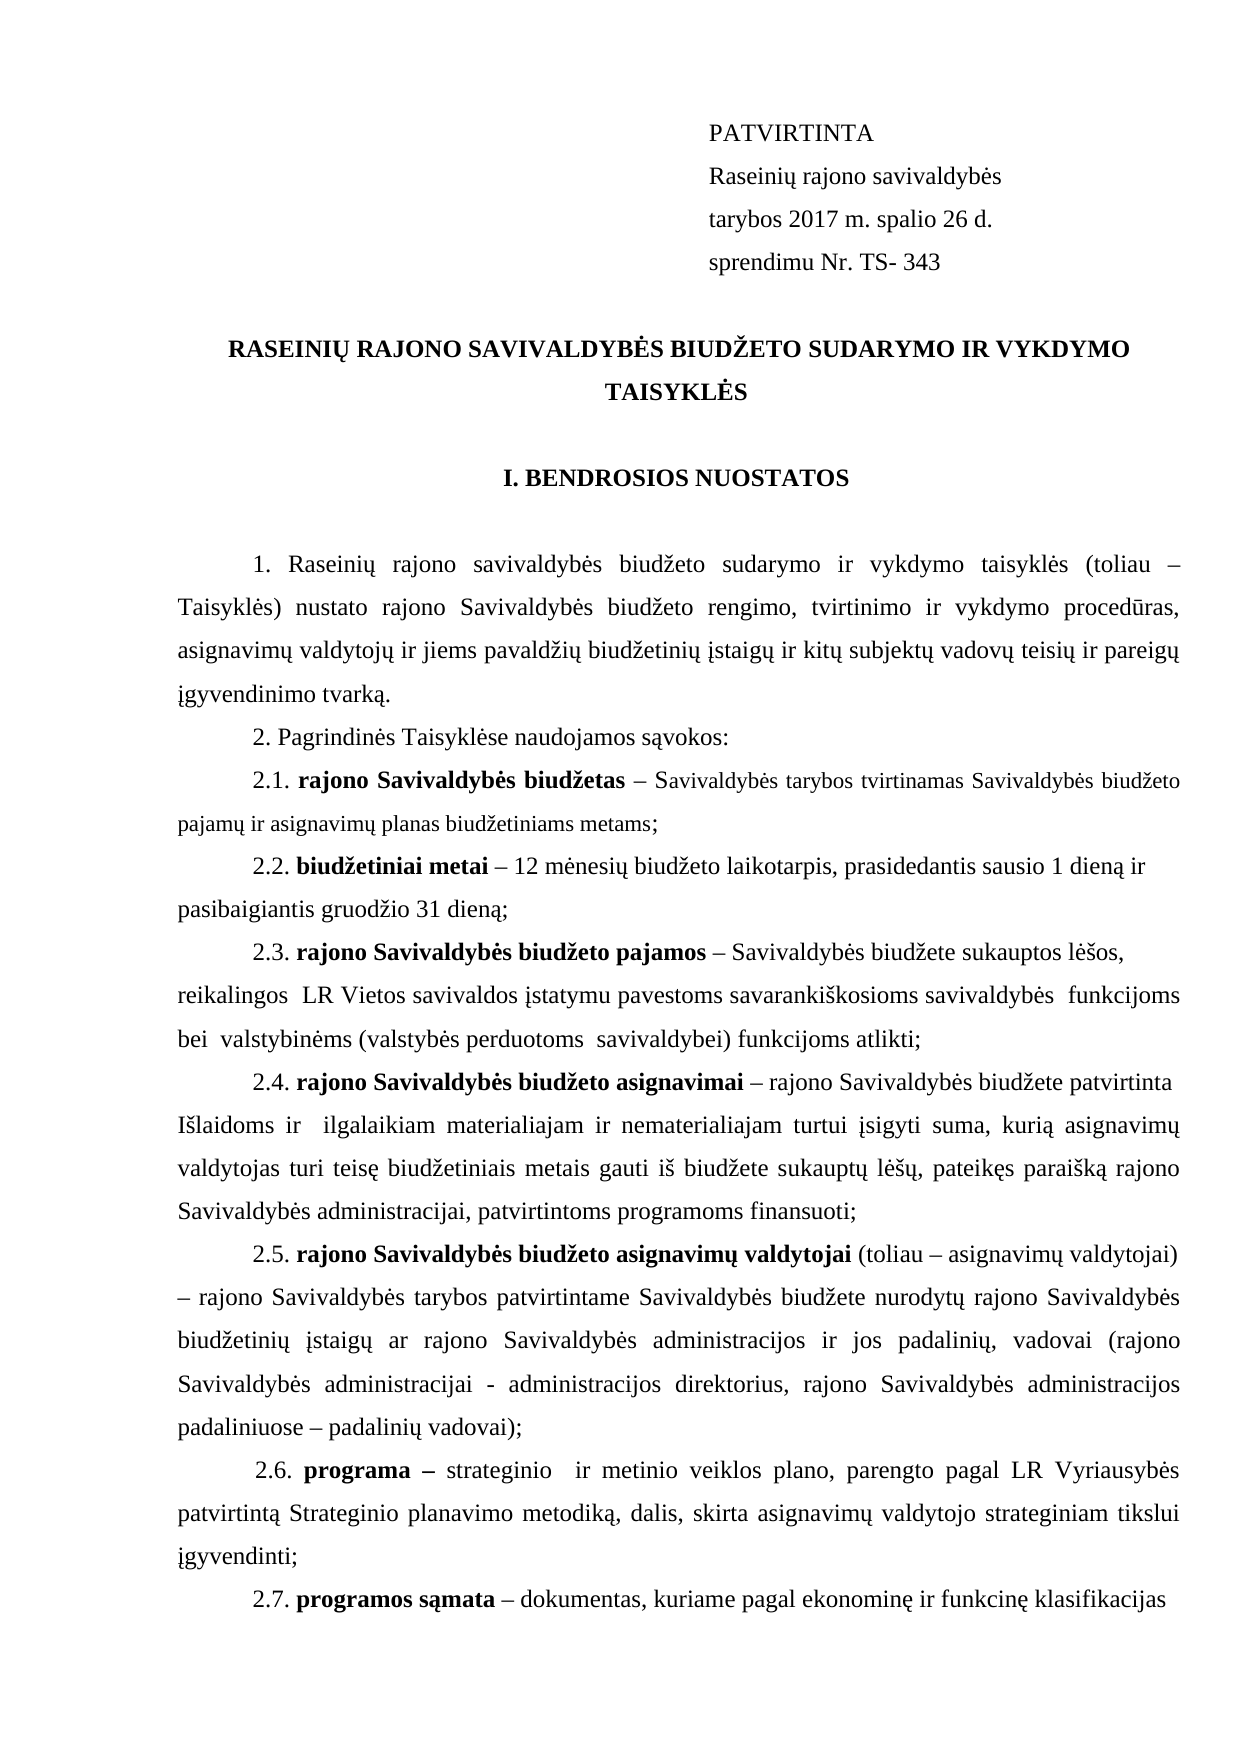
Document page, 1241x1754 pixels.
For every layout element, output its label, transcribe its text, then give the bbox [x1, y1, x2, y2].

text – rajono Savivaldybės tarybos patvirtintame Savivaldybės biudžete nurodytų rajono Savivaldybės biudžetinių įstaigų ar rajono Savivaldybės administracijos ir jos padalinių, vadovai (rajono Savivaldybės administracijai - administracijos direktorius, rajono Savivaldybės administracijos padaliniuose – padalinių vadovai); [177, 1282, 1181, 1441]
text PATVIRTINTA [709, 118, 1181, 147]
text Išlaidoms ir ilgalaikiam materialiajam ir nematerialiajam turtui įsigyti suma, kurią asignavimų valdytojas turi teisę biudžetiniais metais gauti iš biudžete sukauptų lėšų, pateikęs paraišką rajono Savivaldybės administracijai, patvirtintoms programoms finansuoti; [177, 1110, 1181, 1225]
text 2. Pagrindinės Taisyklėse naudojamos sąvokos: [252, 722, 1181, 751]
text 2.5. rajono Savivaldybės biudžeto asignavimų valdytojai (toliau – asignavimų valdytojai) [252, 1239, 1181, 1268]
text 2.1. rajono Savivaldybės biudžetas – Savivaldybės tarybos tvirtinamas Savivaldybės biudžeto pajamų ir asignavimų planas biudžetiniams metams; [177, 765, 1181, 837]
text reikalingos LR Vietos savivaldos įstatymu pavestoms savarankiškosioms savivaldybės funkcijoms bei valstybinėms (valstybės perduotoms savivaldybei) funkcijoms atlikti; [177, 981, 1181, 1052]
text Raseinių rajono savivaldybės [709, 161, 1181, 190]
text TAISYKLĖS [177, 377, 1181, 406]
text sprendimu Nr. TS- 343 [709, 247, 1181, 276]
text pasibaigiantis gruodžio 31 dieną; [177, 894, 1181, 923]
text 2.3. rajono Savivaldybės biudžeto pajamos – Savivaldybės biudžete sukauptos lėšos, [252, 937, 1181, 966]
text I. BENDROSIOS NUOSTATOS [177, 463, 1181, 492]
text 2.2. biudžetiniai metai – 12 mėnesių biudžeto laikotarpis, prasidedantis sausio 1 dieną ir [252, 851, 1181, 880]
text 2.4. rajono Savivaldybės biudžeto asignavimai – rajono Savivaldybės biudžete patvirtinta [252, 1067, 1181, 1096]
text RASEINIŲ RAJONO SAVIVALDYBĖS BIUDŽETO SUDARYMO IR VYKDYMO [177, 334, 1181, 362]
text 2.6. programa – strateginio ir metinio veiklos plano, parengto pagal LR Vyriausybės patvirtintą Strateginio planavimo metodiką, dalis, skirta asignavimų valdytojo strateginiam tikslui įgyvendinti; [177, 1455, 1181, 1570]
text 1. Raseinių rajono savivaldybės biudžeto sudarymo ir vykdymo taisyklės (toliau – Taisyklės) nustato rajono Savivaldybės biudžeto rengimo, tvirtinimo ir vykdymo procedūras, asignavimų valdytojų ir jiems pavaldžių biudžetinių įstaigų ir kitų subjektų vadovų teisių ir pareigų įgyvendinimo tvarką. [177, 549, 1181, 707]
text tarybos 2017 m. spalio 26 d. [709, 204, 1181, 233]
text 2.7. programos sąmata – dokumentas, kuriame pagal ekonominę ir funkcinę klasifikacijas [252, 1584, 1181, 1613]
